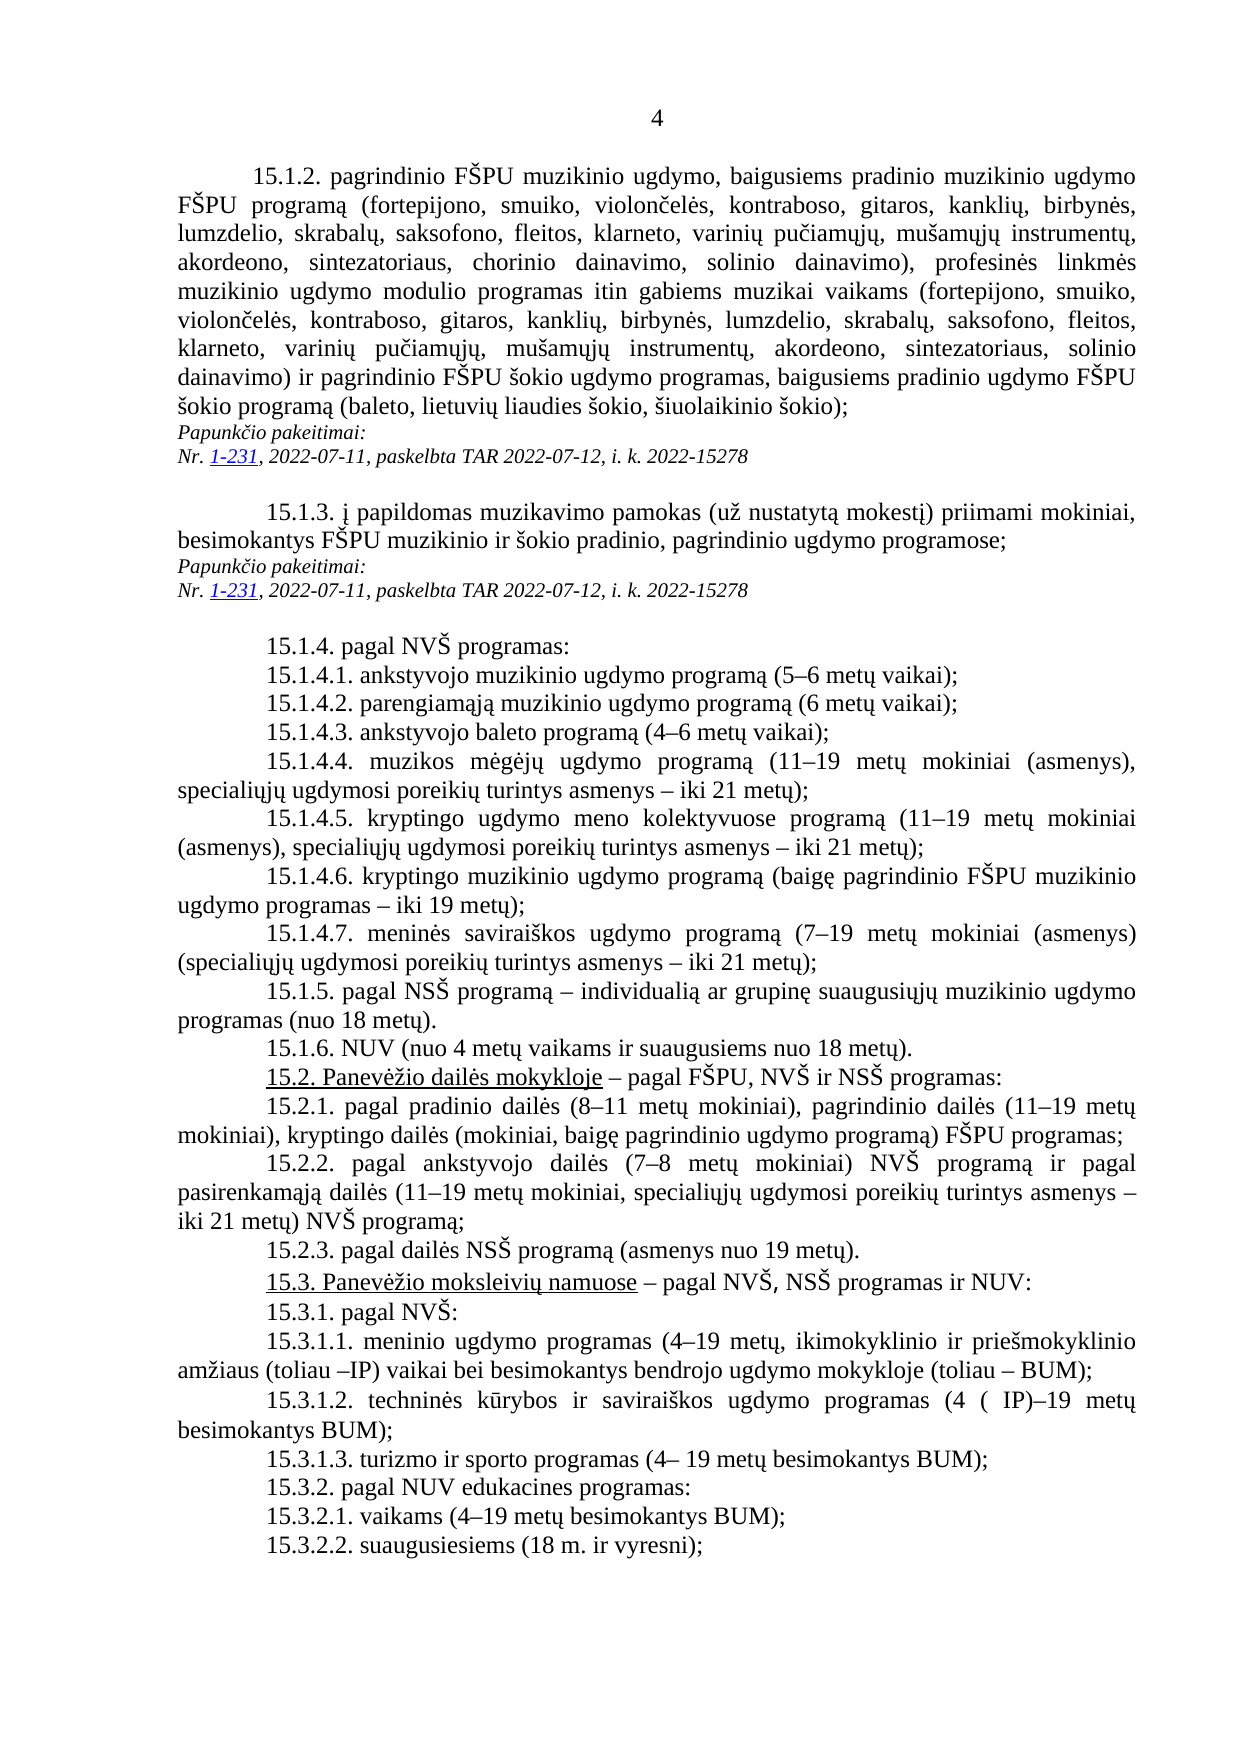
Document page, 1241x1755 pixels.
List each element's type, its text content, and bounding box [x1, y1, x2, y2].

text 15.3.1.1. meninio ugdymo programas (4–19 metų, ikimokyklinio ir priešmokyklinio amžiaus (toliau –IP) vaikai bei besimokantys bendrojo ugdymo mokykloje (toliau – BUM); [177, 1326, 1137, 1384]
text 15.2.2. pagal ankstyvojo dailės (7–8 metų mokiniai) NVŠ programą ir pagal pasirenkamąją dailės (11–19 metų mokiniai, specialiųjų ugdymosi poreikių turintys asmenys – iki 21 metų) NVŠ programą; [177, 1148, 1137, 1235]
text Nr. 1-231, 2022-07-11, paskelbta TAR 2022-07-12, i. k. 2022-15278 [177, 444, 1137, 468]
text 15.2.3. pagal dailės NSŠ programą (asmenys nuo 19 metų). [177, 1235, 1137, 1263]
text 15.1.4.4. muzikos mėgėjų ugdymo programą (11–19 metų mokiniai (asmenys), specialiųjų ugdymosi poreikių turintys asmenys – iki 21 metų); [177, 746, 1137, 803]
text 15.2.1. pagal pradinio dailės (8–11 metų mokiniai), pagrindinio dailės (11–19 metų mokiniai), kryptingo dailės (mokiniai, baigę pagrindinio ugdymo programą) FŠPU programas; [177, 1091, 1137, 1148]
text 15.1.2. pagrindinio FŠPU muzikinio ugdymo, baigusiems pradinio muzikinio ugdymo FŠPU programą (fortepijono, smuiko, violončelės, kontraboso, gitaros, kanklių, birbynės, lumzdelio, skrabalų, saksofono, fleitos, klarneto, varinių pučiamųjų, mušamųjų instrumentų, akordeono, sintezatoriaus, chorinio dainavimo, solinio dainavimo), profesinės linkmės muzikinio ugdymo modulio programas itin gabiems muzikai vaikams (fortepijono, smuiko, violončelės, kontraboso, gitaros, kanklių, birbynės, lumzdelio, skrabalų, saksofono, fleitos, klarneto, varinių pučiamųjų, mušamųjų instrumentų, akordeono, sintezatoriaus, solinio dainavimo) ir pagrindinio FŠPU šokio ugdymo programas, baigusiems pradinio ugdymo FŠPU šokio programą (baleto, lietuvių liaudies šokio, šiuolaikinio šokio); [177, 161, 1137, 420]
text 15.1.4.5. kryptingo ugdymo meno kolektyvuose programą (11–19 metų mokiniai (asmenys), specialiųjų ugdymosi poreikių turintys asmenys – iki 21 metų); [177, 803, 1137, 861]
text 15.1.4. pagal NVŠ programas: [177, 631, 1137, 660]
text 15.1.4.1. ankstyvojo muzikinio ugdymo programą (5–6 metų vaikai); [177, 660, 1137, 688]
text 15.1.5. pagal NSŠ programą – individualią ar grupinę suaugusiųjų muzikinio ugdymo programas (nuo 18 metų). [177, 976, 1137, 1033]
text 15.3. Panevėžio moksleivių namuose – pagal NVŠ, NSŠ programas ir NUV: [177, 1263, 1137, 1297]
text 15.3.1.3. turizmo ir sporto programas (4– 19 metų besimokantys BUM); [177, 1444, 1137, 1472]
text Papunkčio pakeitimai: [177, 554, 1137, 578]
text 15.3.1.2. techninės kūrybos ir saviraiškos ugdymo programas (4 ( IP)–19 metų besimokantys BUM); [177, 1384, 1137, 1444]
text 15.1.3. į papildomas muzikavimo pamokas (už nustatytą mokestį) priimami mokiniai, besimokantys FŠPU muzikinio ir šokio pradinio, pagrindinio ugdymo programose; [177, 497, 1137, 554]
text Papunkčio pakeitimai: [177, 420, 1137, 444]
text 15.3.2. pagal NUV edukacines programas: [177, 1472, 1137, 1501]
text Nr. 1-231, 2022-07-11, paskelbta TAR 2022-07-12, i. k. 2022-15278 [177, 578, 1137, 602]
text 15.1.4.6. kryptingo muzikinio ugdymo programą (baigę pagrindinio FŠPU muzikinio ugdymo programas – iki 19 metų); [177, 861, 1137, 918]
text 15.3.2.2. suaugusiesiems (18 m. ir vyresni); [177, 1530, 1137, 1559]
text 15.1.4.2. parengiamąją muzikinio ugdymo programą (6 metų vaikai); [177, 688, 1137, 717]
text 15.1.4.3. ankstyvojo baleto programą (4–6 metų vaikai); [177, 717, 1137, 746]
text 15.3.2.1. vaikams (4–19 metų besimokantys BUM); [177, 1501, 1137, 1530]
text 15.1.6. NUV (nuo 4 metų vaikams ir suaugusiems nuo 18 metų). [177, 1033, 1137, 1062]
text 15.2. Panevėžio dailės mokykloje – pagal FŠPU, NVŠ ir NSŠ programas: [177, 1062, 1137, 1091]
text 15.1.4.7. meninės saviraiškos ugdymo programą (7–19 metų mokiniai (asmenys) (specialiųjų ugdymosi poreikių turintys asmenys – iki 21 metų); [177, 918, 1137, 976]
text 15.3.1. pagal NVŠ: [177, 1297, 1137, 1326]
